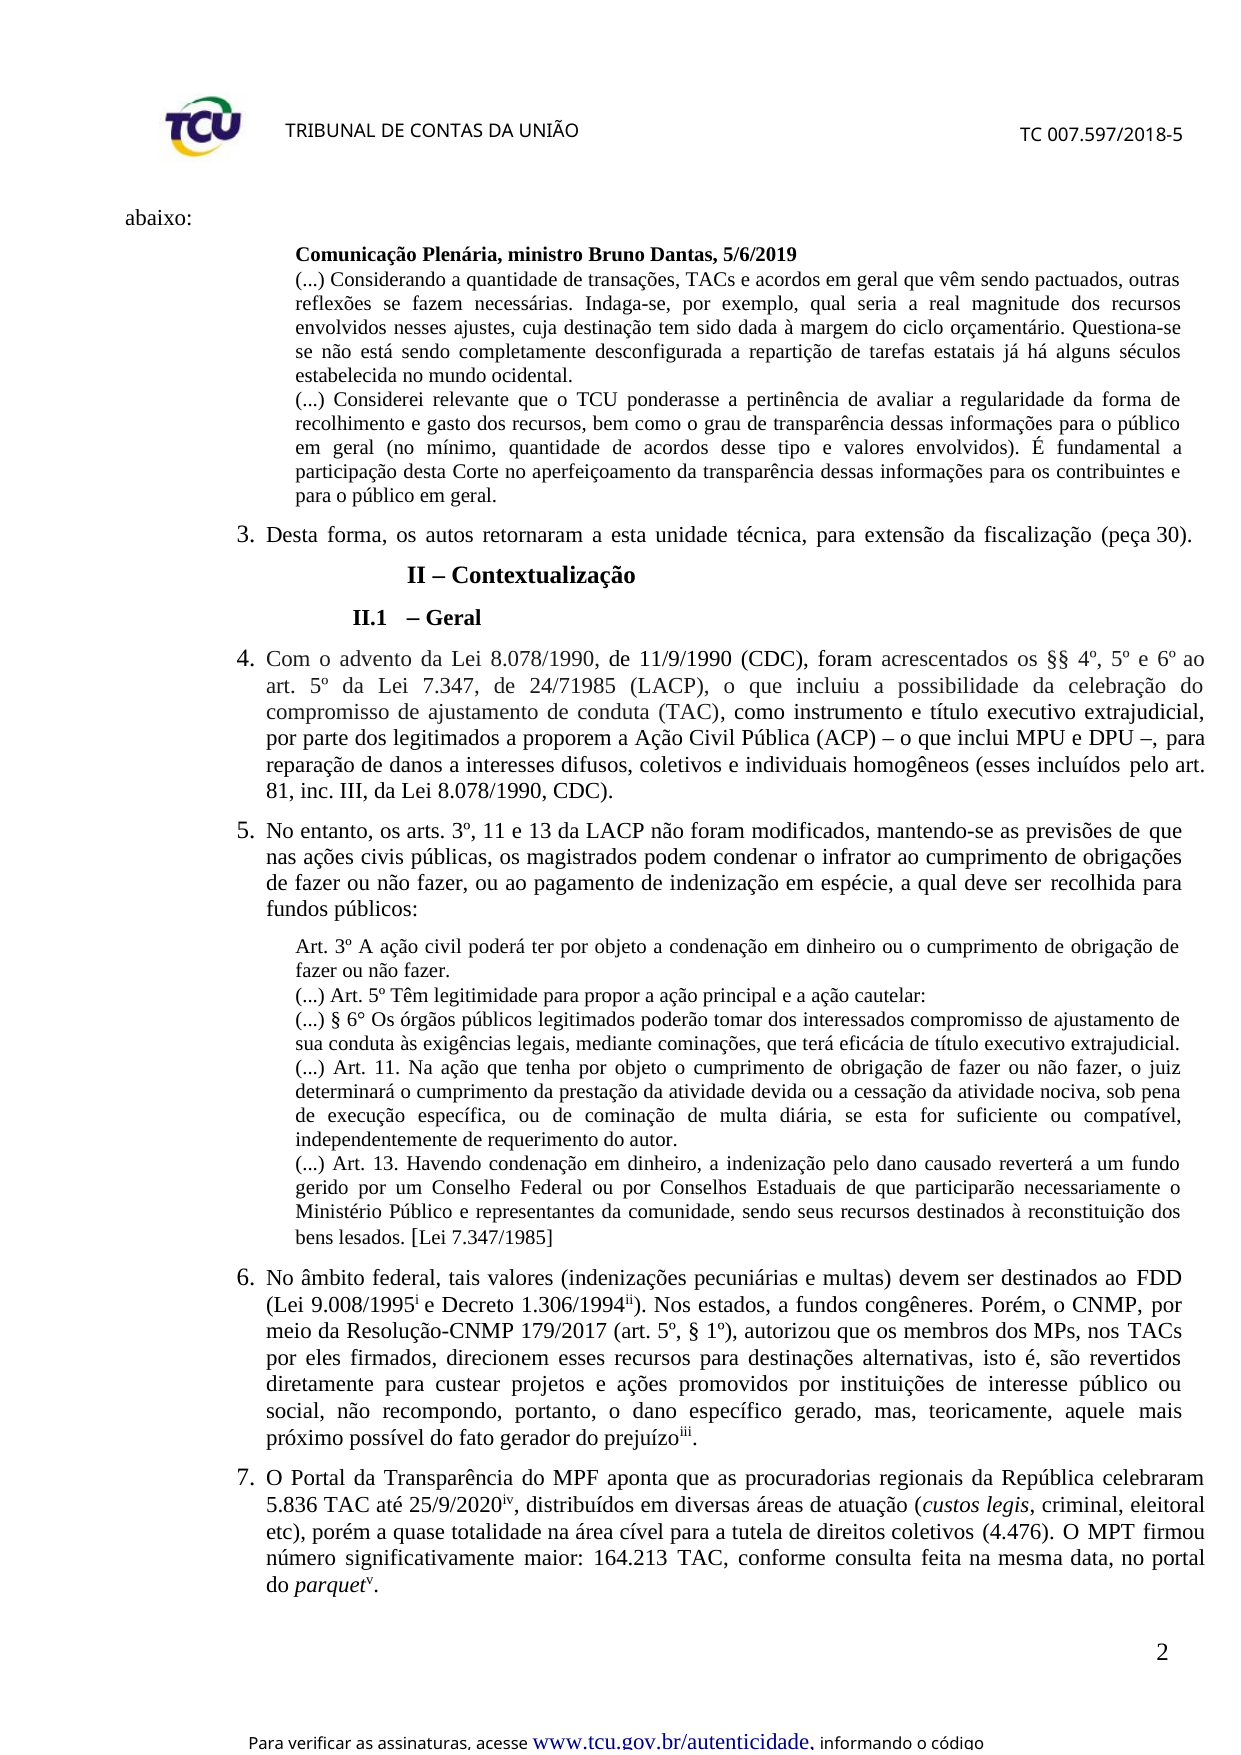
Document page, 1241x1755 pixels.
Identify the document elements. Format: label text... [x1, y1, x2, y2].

list – Geral [352, 602, 1205, 631]
list No entanto, os arts. 3º, 11 e 13 da LACP não foram modificados, mantendo-se as previsões de que nas ações civis públicas, os magistrados podem condenar o infrator ao cumprimento de obrigações de fazer ou não fazer, ou ao pagamento de indenização em espécie, a qual deve ser recolhida para fundos públicos: [236, 816, 1182, 921]
text (...) § 6° Os órgãos públicos legitimados poderão tomar dos interessados compromisso de ajustamento de sua conduta às exigências legais, mediante cominações, que terá eficácia de título executivo extrajudicial. (...) Art. 11. Na ação que tenha por objeto o cumprimento de obrigação de fazer ou não fazer, o juiz determinará o cumprimento da prestação da atividade devida ou a cessação da atividade nociva, sob pena de execução específica, ou de cominação de multa diária, se esta for suficiente ou compatível, independentemente de requerimento do autor. [295, 1007, 1182, 1151]
list No âmbito federal, tais valores (indenizações pecuniárias e multas) devem ser destinados ao FDD (Lei 9.008/1995i e Decreto 1.306/1994ii). Nos estados, a fundos congêneres. Porém, o CNMP, por meio da Resolução-CNMP 179/2017 (art. 5º, § 1º), autorizou que os membros dos MPs, nos TACs por eles firmados, direcionem esses recursos para destinações alternativas, isto é, são revertidos diretamente para custear projetos e ações promovidos por instituições de interesse público ou social, não recompondo, portanto, o dano específico gerado, mas, teoricamente, aquele mais próximo possível do fato gerador do prejuízoiii. [236, 1262, 1182, 1450]
list Desta forma, os autos retornaram a esta unidade técnica, para extensão da fiscalização (peça 30). [236, 520, 1205, 548]
list Com o advento da Lei 8.078/1990, de 11/9/1990 (CDC), foram acrescentados os §§ 4º, 5º e 6º ao art. 5º da Lei 7.347, de 24/71985 (LACP), o que incluiu a possibilidade da celebração do compromisso de ajustamento de conduta (TAC), como instrumento e título executivo extrajudicial, por parte dos legitimados a proporem a Ação Civil Pública (ACP) – o que inclui MPU e DPU –, para reparação de danos a interesses difusos, coletivos e individuais homogêneos (esses incluídos pelo art. 81, inc. III, da Lei 8.078/1990, CDC). [236, 643, 1205, 803]
text (...) Considerei relevante que o TCU ponderasse a pertinência de avaliar a regularidade da forma de recolhimento e gasto dos recursos, bem como o grau de transparência dessas informações para o público em geral (no mínimo, quantidade de acordos desse tipo e valores envolvidos). É fundamental a participação desta Corte no aperfeiçoamento da transparência dessas informações para os contribuintes e para o público em geral. [295, 387, 1182, 507]
text (...) Art. 5º Têm legitimidade para propor a ação principal e a ação cautelar: [295, 982, 1205, 1007]
subtitle – Contextualização [407, 561, 1205, 589]
text Comunicação Plenária, ministro Bruno Dantas, 5/6/2019 [295, 242, 1205, 266]
text Art. 3º A ação civil poderá ter por objeto a condenação em dinheiro ou o cumprimento de obrigação de fazer ou não fazer. [295, 934, 1182, 982]
text abaixo: [125, 203, 1205, 230]
text (...) Considerando a quantidade de transações, TACs e acordos em geral que vêm sendo pactuados, outras reflexões se fazem necessárias. Indaga-se, por exemplo, qual seria a real magnitude dos recursos envolvidos nesses ajustes, cuja destinação tem sido dada à margem do ciclo orçamentário. Questiona-se se não está sendo completamente desconfigurada a repartição de tarefas estatais já há alguns séculos estabelecida no mundo ocidental. [295, 266, 1182, 387]
list O Portal da Transparência do MPF aponta que as procuradorias regionais da República celebraram 5.836 TAC até 25/9/2020iv, distribuídos em diversas áreas de atuação (custos legis, criminal, eleitoral etc), porém a quase totalidade na área cível para a tutela de direitos coletivos (4.476). O MPT firmou número significativamente maior: 164.213 TAC, conforme consulta feita na mesma data, no portal do parquetv. [236, 1462, 1205, 1597]
text (...) Art. 13. Havendo condenação em dinheiro, a indenização pelo dano causado reverterá a um fundo gerido por um Conselho Federal ou por Conselhos Estaduais de que participarão necessariamente o Ministério Público e representantes da comunidade, sendo seus recursos destinados à reconstituição dos bens lesados. [Lei 7.347/1985] [295, 1151, 1182, 1249]
